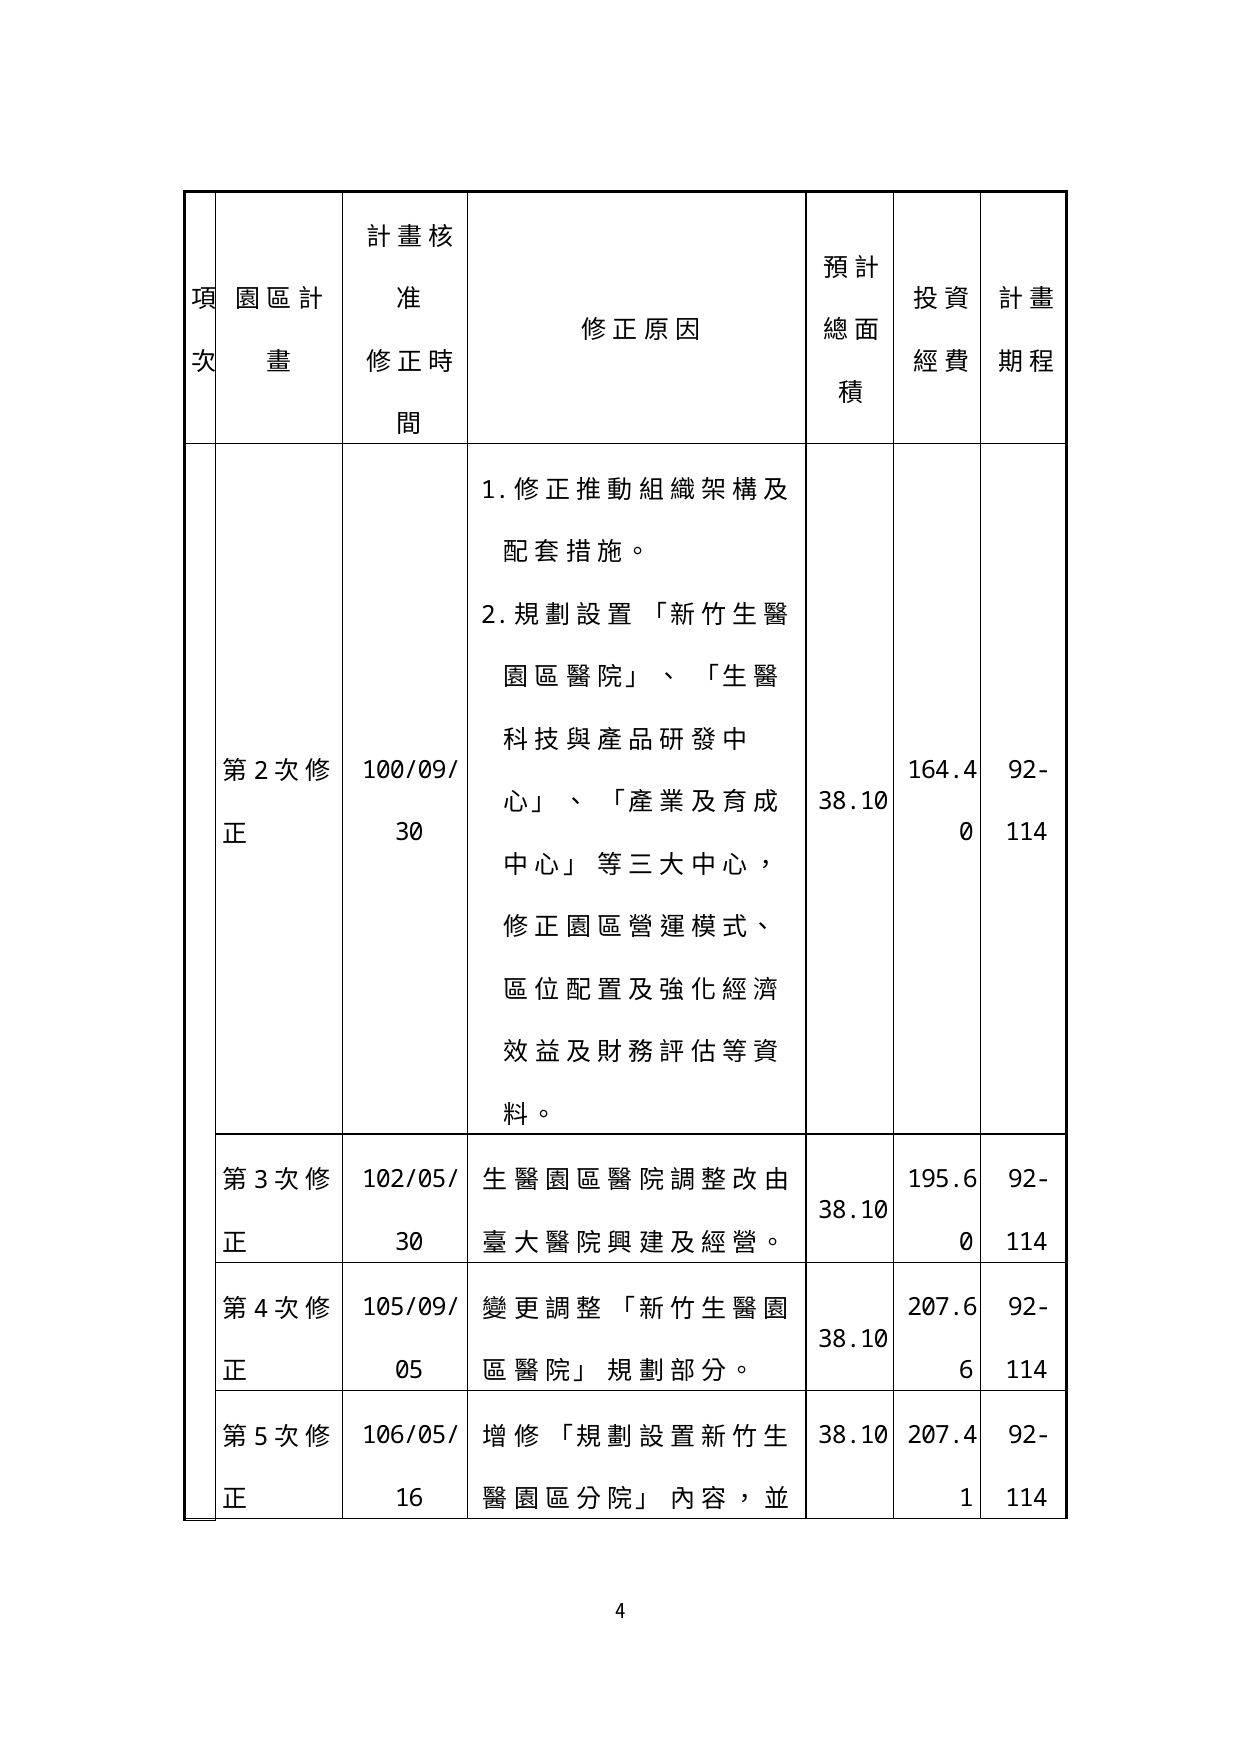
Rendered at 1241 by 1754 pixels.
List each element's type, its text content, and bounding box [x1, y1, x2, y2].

table_cell 第5次修正 [216, 1391, 342, 1518]
table_cell 102/05/30 [343, 1135, 467, 1261]
table_cell 195.60 [894, 1135, 980, 1261]
table_cell 增修「規劃設置新竹生醫園區分院」內容，並 [468, 1391, 805, 1518]
table_cell 164.40 [894, 444, 980, 1133]
table_header 修正原因 [468, 193, 805, 443]
table_header 預計 總面積 [807, 193, 893, 443]
table_header 投資 經費 [894, 193, 980, 443]
table_cell 第3次修正 [216, 1135, 342, 1261]
table_header 園區計畫 [216, 193, 342, 443]
table_cell 38.10 [807, 1263, 893, 1389]
table_cell 92-114 [981, 1263, 1065, 1389]
table_cell 207.41 [894, 1391, 980, 1518]
table_cell 第2次修正 [216, 444, 342, 1133]
table_cell 第4次修正 [216, 1263, 342, 1389]
table_cell 207.66 [894, 1263, 980, 1389]
table_cell [186, 444, 215, 1518]
table_cell 38.10 [807, 444, 893, 1133]
table_cell 106/05/16 [343, 1391, 467, 1518]
table_cell 92-114 [981, 1391, 1065, 1518]
table_cell 生醫園區醫院調整改由臺大醫院興建及經營。 [468, 1135, 805, 1261]
table_header 計畫 期程 [981, 193, 1065, 443]
table_cell 92-114 [981, 444, 1065, 1133]
table_cell 100/09/30 [343, 444, 467, 1133]
table_header 計畫核准 修正時間 [343, 193, 467, 443]
table_cell 92-114 [981, 1135, 1065, 1261]
table_cell 1.修正推動組織架構及配套措施。 2.規劃設置「新竹生醫園區醫院」、「生醫科技與產品研發中心」、「產業及育成中心」等三大中心，修正園區營運模式、區位配置及強化經濟效益及財務評估等資料。 [468, 444, 805, 1133]
table_cell 變更調整「新竹生醫園區醫院」規劃部分。 [468, 1263, 805, 1389]
table_cell 105/09/05 [343, 1263, 467, 1389]
table_cell 38.10 [807, 1391, 893, 1518]
table_header 項次 [186, 193, 215, 443]
table_cell 38.10 [807, 1135, 893, 1261]
